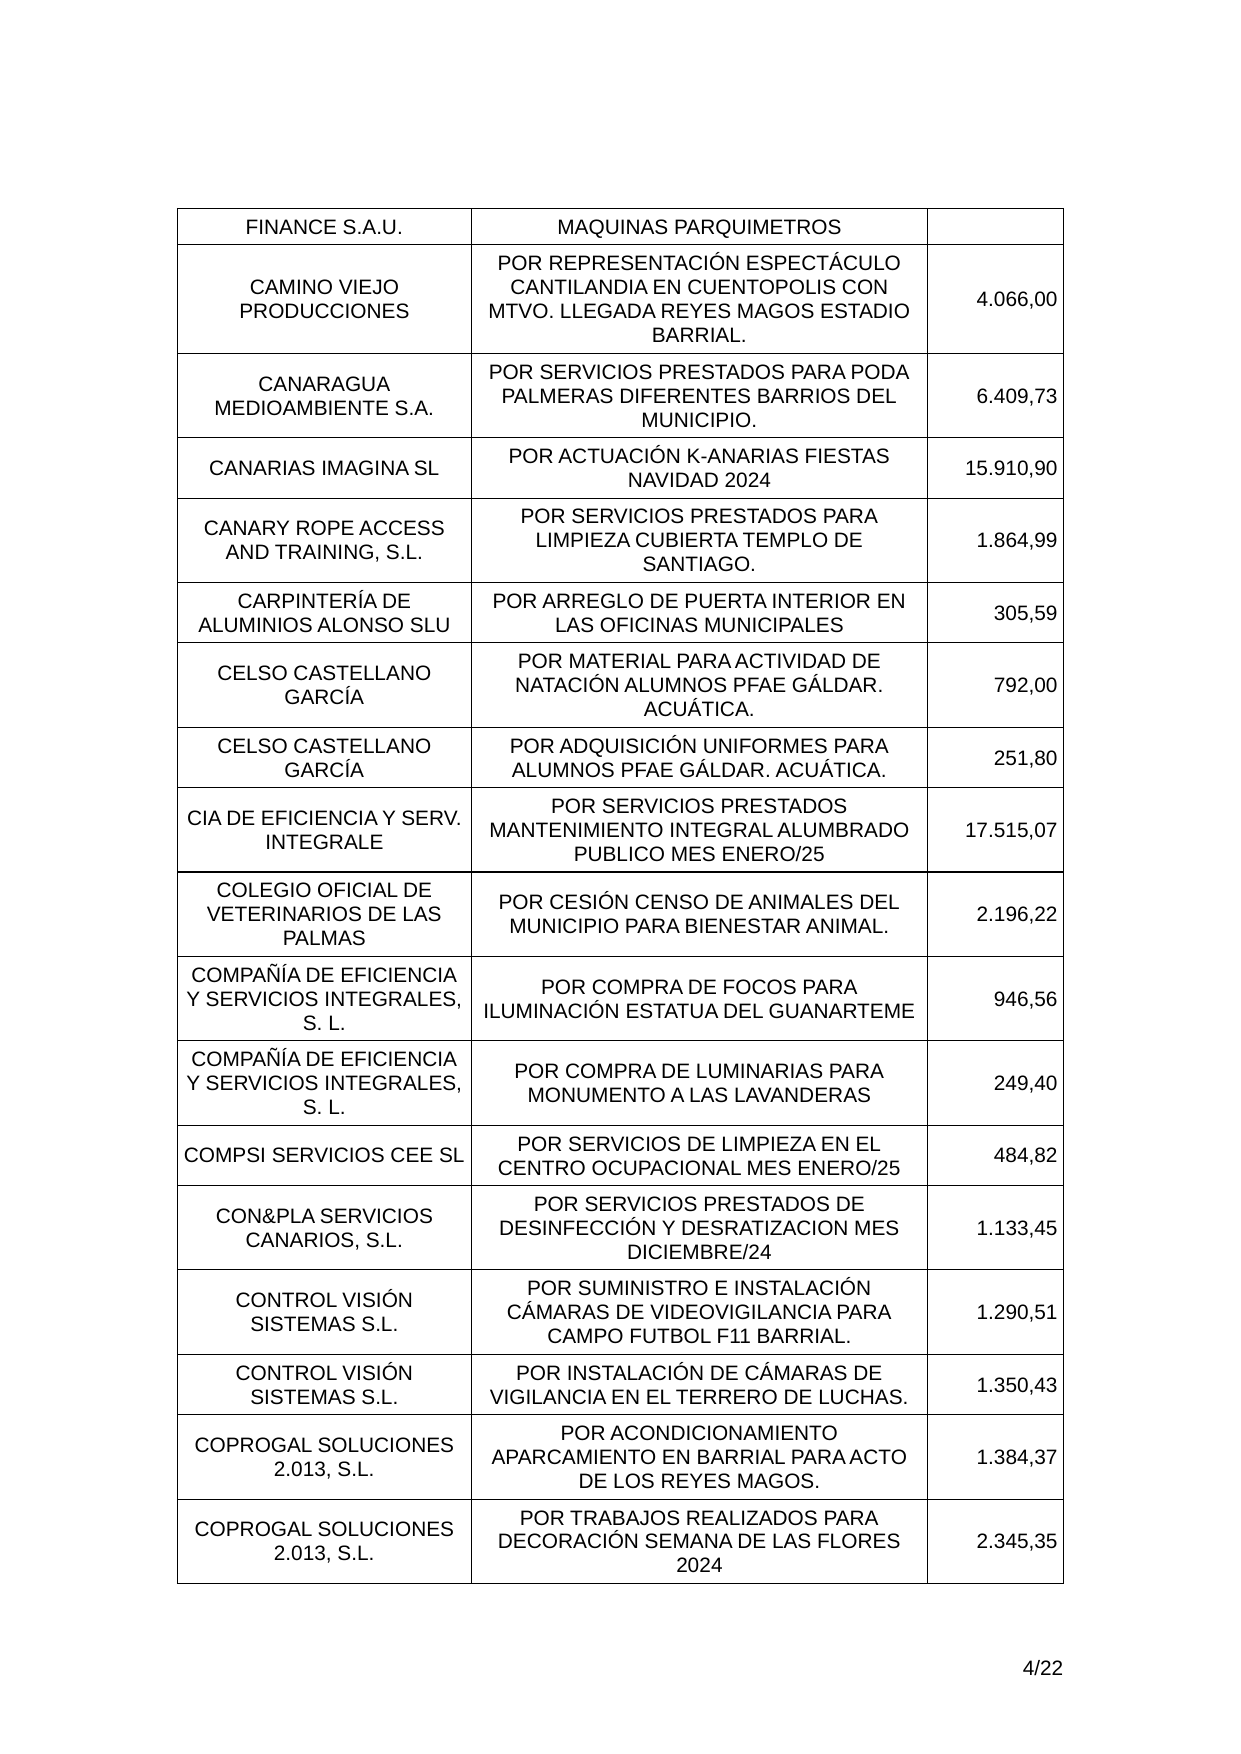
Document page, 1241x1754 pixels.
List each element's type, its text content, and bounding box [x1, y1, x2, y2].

table_cell POR SERVICIOS PRESTADOS PARA LIMPIEZA CUBIERTA TEMPLO DE SANTIAGO. [472, 499, 927, 582]
table_cell 4.066,00 [928, 245, 1063, 353]
table_cell CELSO CASTELLANO GARCÍA [178, 728, 471, 787]
table_cell POR SERVICIOS PRESTADOS PARA PODA PALMERAS DIFERENTES BARRIOS DEL MUNICIPIO. [472, 354, 927, 437]
table_cell POR ACONDICIONAMIENTO APARCAMIENTO EN BARRIAL PARA ACTO DE LOS REYES MAGOS. [472, 1415, 927, 1498]
table_cell CARPINTERÍA DE ALUMINIOS ALONSO SLU [178, 583, 471, 642]
table_cell FINANCE S.A.U. [178, 209, 471, 244]
table_cell POR INSTALACIÓN DE CÁMARAS DE VIGILANCIA EN EL TERRERO DE LUCHAS. [472, 1355, 927, 1414]
table_cell CONTROL VISIÓN SISTEMAS S.L. [178, 1355, 471, 1414]
table_cell POR ACTUACIÓN K-ANARIAS FIESTAS NAVIDAD 2024 [472, 438, 927, 497]
table_cell POR SERVICIOS PRESTADOS MANTENIMIENTO INTEGRAL ALUMBRADO PUBLICO MES ENERO/25 [472, 788, 927, 871]
table_cell POR MATERIAL PARA ACTIVIDAD DE NATACIÓN ALUMNOS PFAE GÁLDAR. ACUÁTICA. [472, 643, 927, 727]
table_cell 1.350,43 [928, 1355, 1063, 1414]
table_cell MAQUINAS PARQUIMETROS [472, 209, 927, 244]
table_cell CONTROL VISIÓN SISTEMAS S.L. [178, 1270, 471, 1354]
table_cell CAMINO VIEJO PRODUCCIONES [178, 245, 471, 353]
table_cell POR COMPRA DE FOCOS PARA ILUMINACIÓN ESTATUA DEL GUANARTEME [472, 957, 927, 1040]
table_cell [928, 209, 1063, 244]
table_cell 1.133,45 [928, 1186, 1063, 1269]
table_cell POR ARREGLO DE PUERTA INTERIOR EN LAS OFICINAS MUNICIPALES [472, 583, 927, 642]
table_cell 305,59 [928, 583, 1063, 642]
table_cell POR REPRESENTACIÓN ESPECTÁCULO CANTILANDIA EN CUENTOPOLIS CON MTVO. LLEGADA REYES MAGOS ESTADIO BARRIAL. [472, 245, 927, 353]
table_cell POR CESIÓN CENSO DE ANIMALES DEL MUNICIPIO PARA BIENESTAR ANIMAL. [472, 873, 927, 956]
table_cell CON&PLA SERVICIOS CANARIOS, S.L. [178, 1186, 471, 1269]
table_cell 792,00 [928, 643, 1063, 727]
table_cell 1.864,99 [928, 499, 1063, 582]
table_cell CANARIAS IMAGINA SL [178, 438, 471, 497]
table_cell 1.290,51 [928, 1270, 1063, 1354]
table_cell 1.384,37 [928, 1415, 1063, 1498]
table_cell 2.345,35 [928, 1500, 1063, 1583]
table_cell COPROGAL SOLUCIONES 2.013, S.L. [178, 1500, 471, 1583]
table_cell COMPSI SERVICIOS CEE SL [178, 1126, 471, 1185]
table_cell POR COMPRA DE LUMINARIAS PARA MONUMENTO A LAS LAVANDERAS [472, 1041, 927, 1124]
table_cell 15.910,90 [928, 438, 1063, 497]
table_cell COPROGAL SOLUCIONES 2.013, S.L. [178, 1415, 471, 1498]
table_cell CANARAGUA MEDIOAMBIENTE S.A. [178, 354, 471, 437]
table_cell POR SERVICIOS PRESTADOS DE DESINFECCIÓN Y DESRATIZACION MES DICIEMBRE/24 [472, 1186, 927, 1269]
table_cell 251,80 [928, 728, 1063, 787]
table_cell CANARY ROPE ACCESS AND TRAINING, S.L. [178, 499, 471, 582]
table_cell COLEGIO OFICIAL DE VETERINARIOS DE LAS PALMAS [178, 873, 471, 956]
table_cell 17.515,07 [928, 788, 1063, 871]
table_cell 946,56 [928, 957, 1063, 1040]
table_cell POR ADQUISICIÓN UNIFORMES PARA ALUMNOS PFAE GÁLDAR. ACUÁTICA. [472, 728, 927, 787]
table_cell 2.196,22 [928, 873, 1063, 956]
table_cell COMPAÑÍA DE EFICIENCIA Y SERVICIOS INTEGRALES, S. L. [178, 957, 471, 1040]
table_cell CIA DE EFICIENCIA Y SERV. INTEGRALE [178, 788, 471, 871]
table_cell POR SUMINISTRO E INSTALACIÓN CÁMARAS DE VIDEOVIGILANCIA PARA CAMPO FUTBOL F11 BARRIAL. [472, 1270, 927, 1354]
table_cell POR SERVICIOS DE LIMPIEZA EN EL CENTRO OCUPACIONAL MES ENERO/25 [472, 1126, 927, 1185]
table_cell 249,40 [928, 1041, 1063, 1124]
table_cell 6.409,73 [928, 354, 1063, 437]
table_cell POR TRABAJOS REALIZADOS PARA DECORACIÓN SEMANA DE LAS FLORES 2024 [472, 1500, 927, 1583]
table_cell COMPAÑÍA DE EFICIENCIA Y SERVICIOS INTEGRALES, S. L. [178, 1041, 471, 1124]
table_cell CELSO CASTELLANO GARCÍA [178, 643, 471, 727]
table_cell 484,82 [928, 1126, 1063, 1185]
